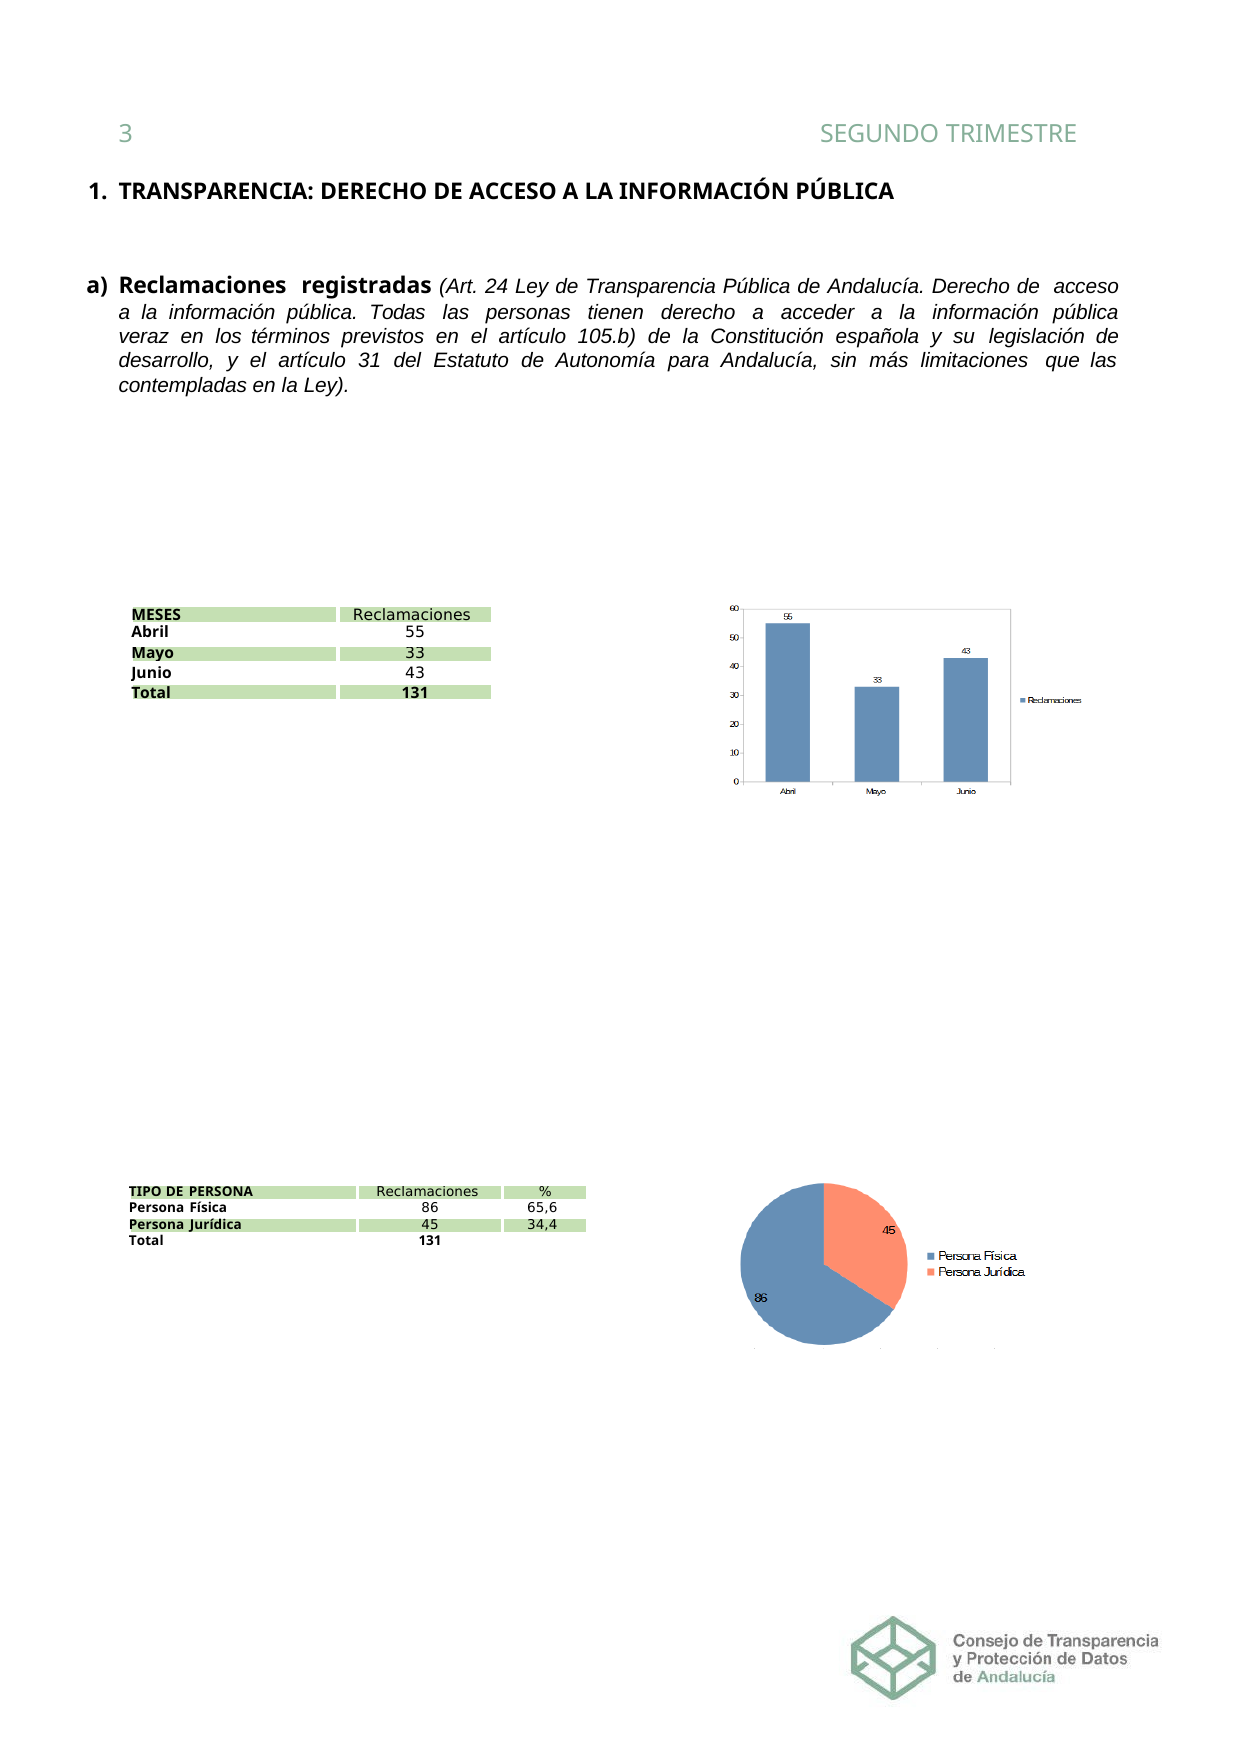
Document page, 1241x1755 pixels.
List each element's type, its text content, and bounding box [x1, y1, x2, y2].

table_header % [504, 1186, 586, 1199]
table_cell Abril [133, 622, 336, 643]
table_header Reclamaciones [359, 1186, 501, 1199]
table_cell 86 [359, 1202, 501, 1216]
table_cell 131 [340, 685, 491, 699]
table_cell 131 [359, 1236, 501, 1248]
table_cell Mayo [133, 647, 336, 661]
table_cell Jurídica [191, 1219, 356, 1232]
table_header Reclamaciones [340, 607, 491, 622]
table_header MESES [133, 607, 336, 622]
table_cell Total [131, 1236, 356, 1248]
table_cell Persona Física [131, 1202, 356, 1216]
table_cell 65,6 [504, 1202, 586, 1216]
list Reclamaciones registradas (Art. 24 Ley de Transparencia Pública de Andalucía. Derecho de acceso a la información pública. Todas las personas tienen derecho a acceder a la información pública veraz en los términos previstos en el artículo 105.b) de la Constitución española y su legislación de desarrollo, y el artículo 31 del Estatuto de Autonomía para Andalucía, sin más limitaciones que las contempladas en la Ley). [106, 269, 1120, 396]
table_cell Junio [133, 666, 336, 680]
table_cell 55 [340, 622, 491, 643]
table_cell Total [133, 685, 336, 699]
table_cell [504, 1236, 586, 1248]
table_header TIPO DE PERSONA [131, 1186, 356, 1199]
table_cell 45 [359, 1219, 501, 1232]
table_cell 33 [340, 647, 491, 661]
table_cell 34,4 [504, 1219, 586, 1232]
list TRANSPARENCIA: DERECHO DE ACCESO A LA INFORMACIÓN PÚBLICA [106, 175, 1188, 206]
table_cell Persona [131, 1219, 190, 1232]
table_cell 43 [340, 666, 491, 680]
